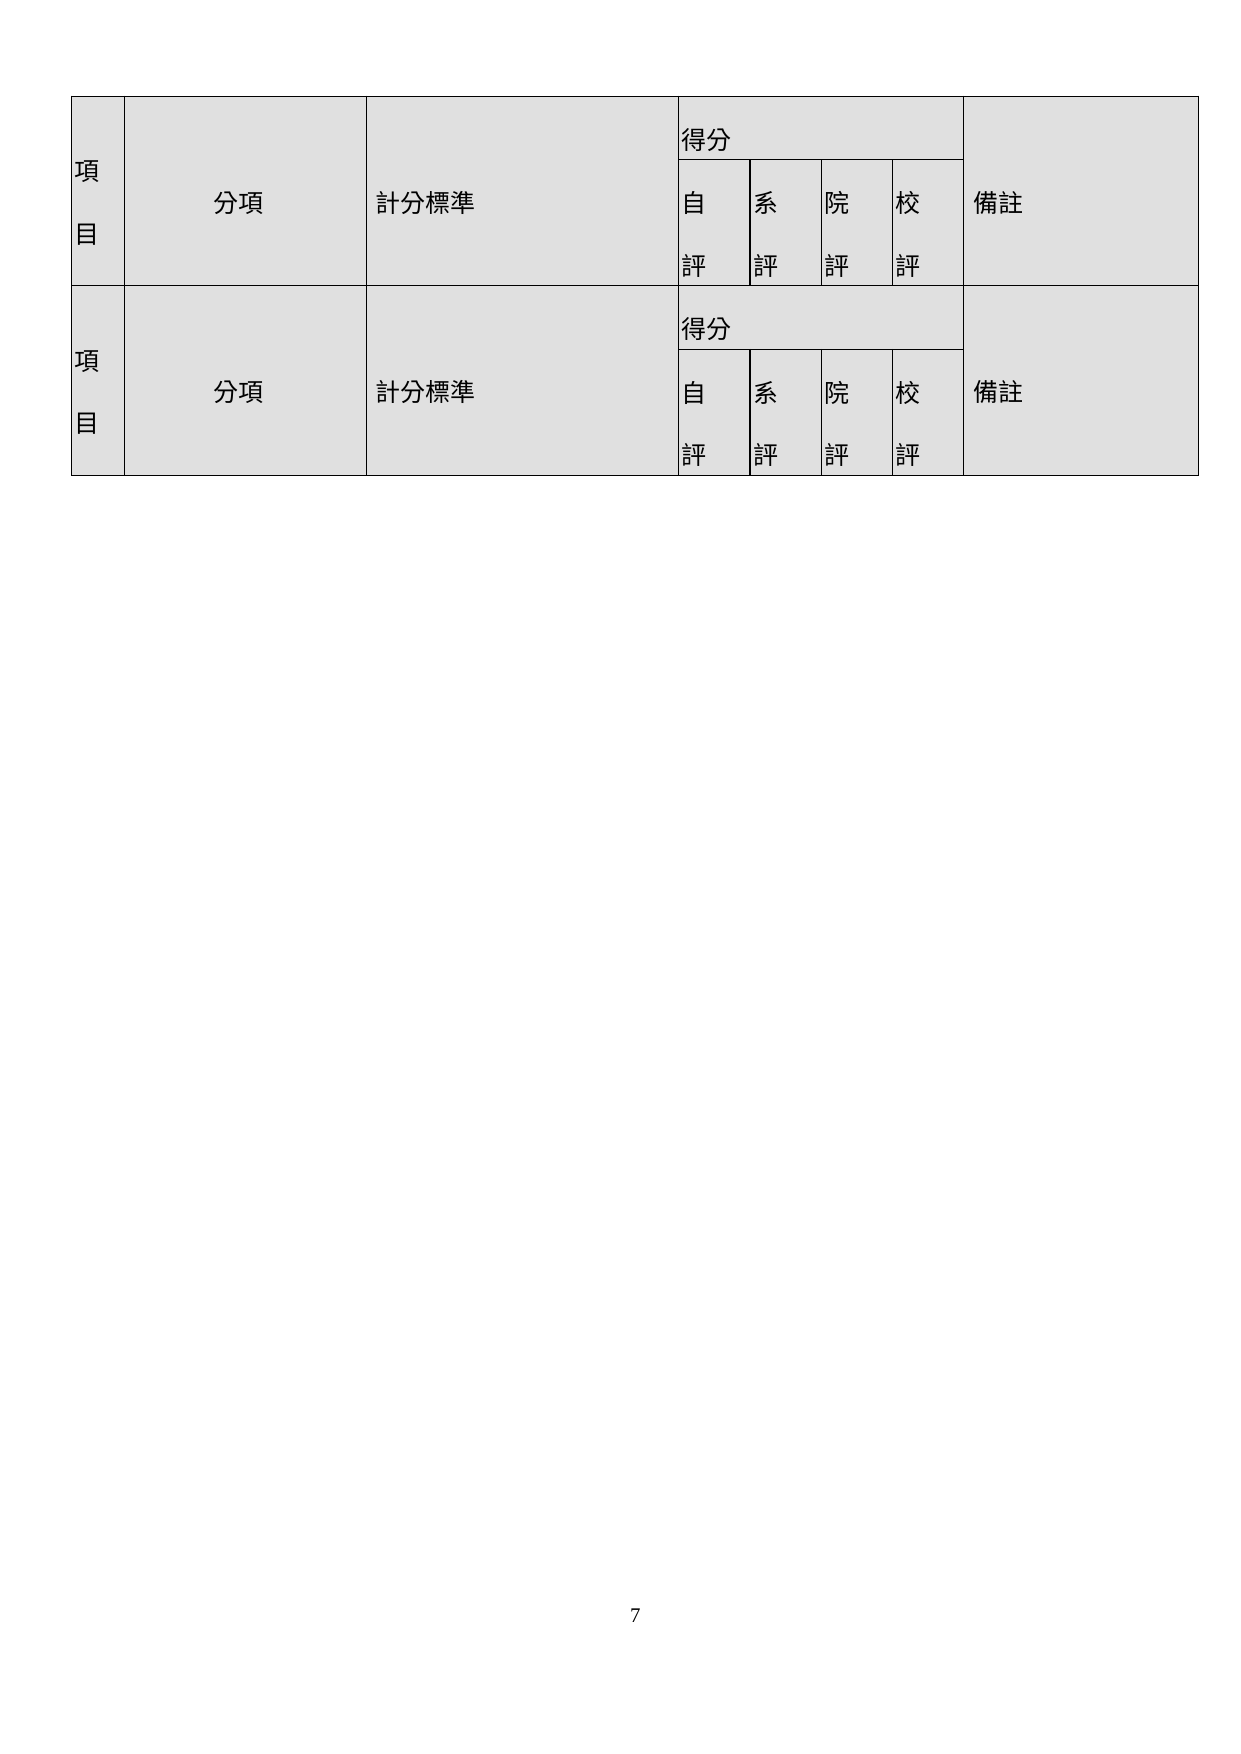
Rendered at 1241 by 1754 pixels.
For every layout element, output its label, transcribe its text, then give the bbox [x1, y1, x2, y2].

table_cell 備註 [964, 286, 1198, 475]
table_header 備註 [964, 97, 1198, 285]
table_cell 分項 [125, 286, 366, 475]
table_cell 院 評 [822, 350, 892, 475]
table_cell 計分標準 [367, 286, 678, 475]
table_header 分項 [125, 97, 366, 285]
table_cell 校 評 [893, 160, 963, 285]
table_cell 得分 [679, 286, 963, 349]
table_cell 自 評 [679, 160, 749, 285]
table_header 計分標準 [367, 97, 678, 285]
table_cell 系 評 [751, 350, 821, 475]
table_cell 校 評 [893, 350, 963, 475]
table_header 得分 [679, 97, 963, 159]
table_header 項目 [72, 97, 124, 285]
table_cell 系 評 [751, 160, 821, 285]
table_cell 院 評 [822, 160, 892, 285]
table_cell 自 評 [679, 350, 749, 475]
table_cell 項目 [72, 286, 124, 475]
